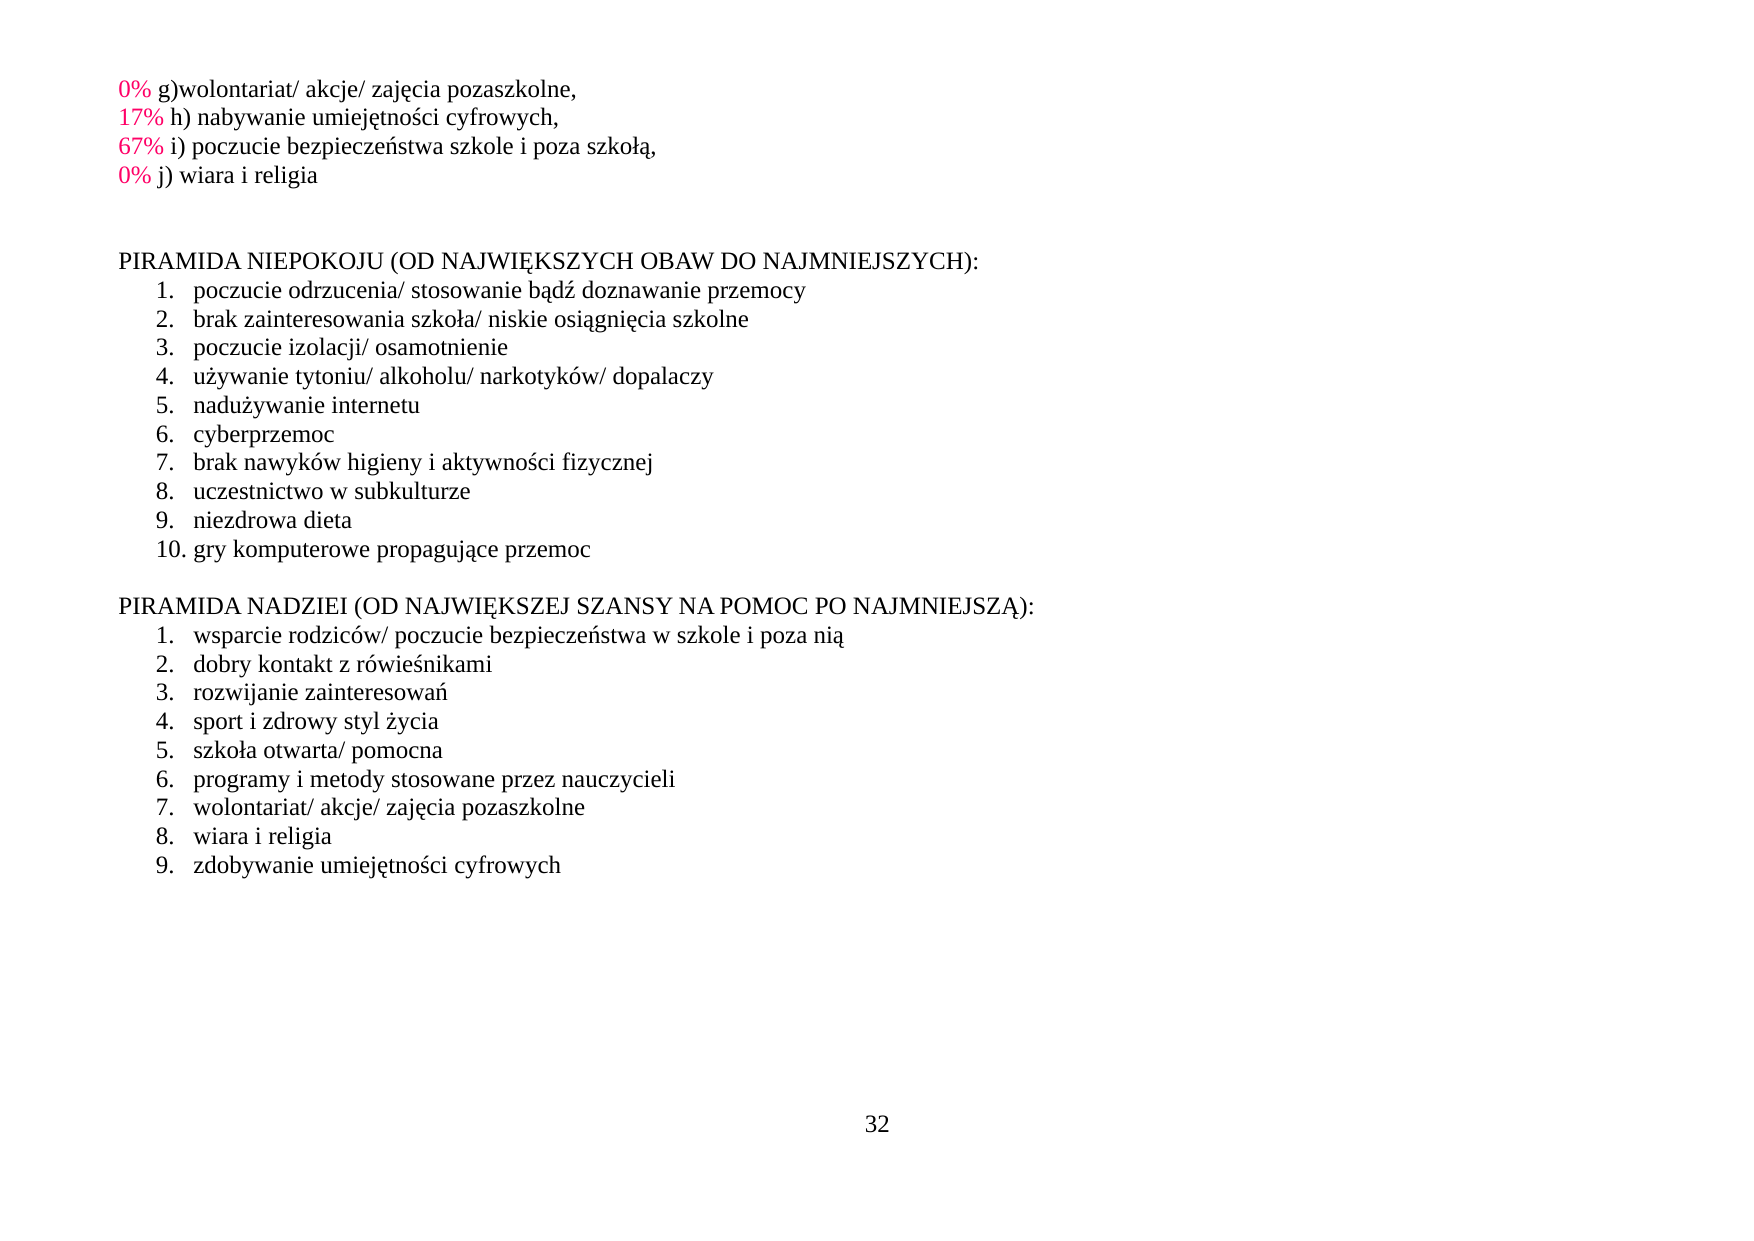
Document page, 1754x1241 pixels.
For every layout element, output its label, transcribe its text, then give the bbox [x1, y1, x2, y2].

text 0% g)wolontariat/ akcje/ zajęcia pozaszkolne, [118, 74, 1636, 102]
list gry komputerowe propagujące przemoc [156, 534, 1636, 562]
list poczucie odrzucenia/ stosowanie bądź doznawanie przemocy [156, 275, 1636, 304]
list wiara i religia [156, 821, 1636, 850]
list sport i zdrowy styl życia [156, 706, 1636, 735]
text PIRAMIDA NADZIEI (OD NAJWIĘKSZEJ SZANSY NA POMOC PO NAJMNIEJSZĄ): [118, 591, 1636, 620]
list programy i metody stosowane przez nauczycieli [156, 764, 1636, 792]
list wolontariat/ akcje/ zajęcia pozaszkolne [156, 792, 1636, 821]
list niezdrowa dieta [156, 505, 1636, 534]
text 0% j) wiara i religia [118, 160, 1636, 189]
list wsparcie rodziców/ poczucie bezpieczeństwa w szkole i poza nią [156, 620, 1636, 649]
text PIRAMIDA NIEPOKOJU (OD NAJWIĘKSZYCH OBAW DO NAJMNIEJSZYCH): [118, 246, 1636, 275]
text 67% i) poczucie bezpieczeństwa szkole i poza szkołą, [118, 131, 1636, 160]
text 17% h) nabywanie umiejętności cyfrowych, [118, 102, 1636, 131]
list uczestnictwo w subkulturze [156, 476, 1636, 505]
list dobry kontakt z rówieśnikami [156, 649, 1636, 677]
list poczucie izolacji/ osamotnienie [156, 332, 1636, 361]
list szkoła otwarta/ pomocna [156, 735, 1636, 764]
list brak nawyków higieny i aktywności fizycznej [156, 447, 1636, 476]
list brak zainteresowania szkoła/ niskie osiągnięcia szkolne [156, 304, 1636, 332]
list nadużywanie internetu [156, 390, 1636, 419]
list cyberprzemoc [156, 419, 1636, 447]
list rozwijanie zainteresowań [156, 677, 1636, 706]
list zdobywanie umiejętności cyfrowych [156, 850, 1636, 879]
list używanie tytoniu/ alkoholu/ narkotyków/ dopalaczy [156, 361, 1636, 390]
